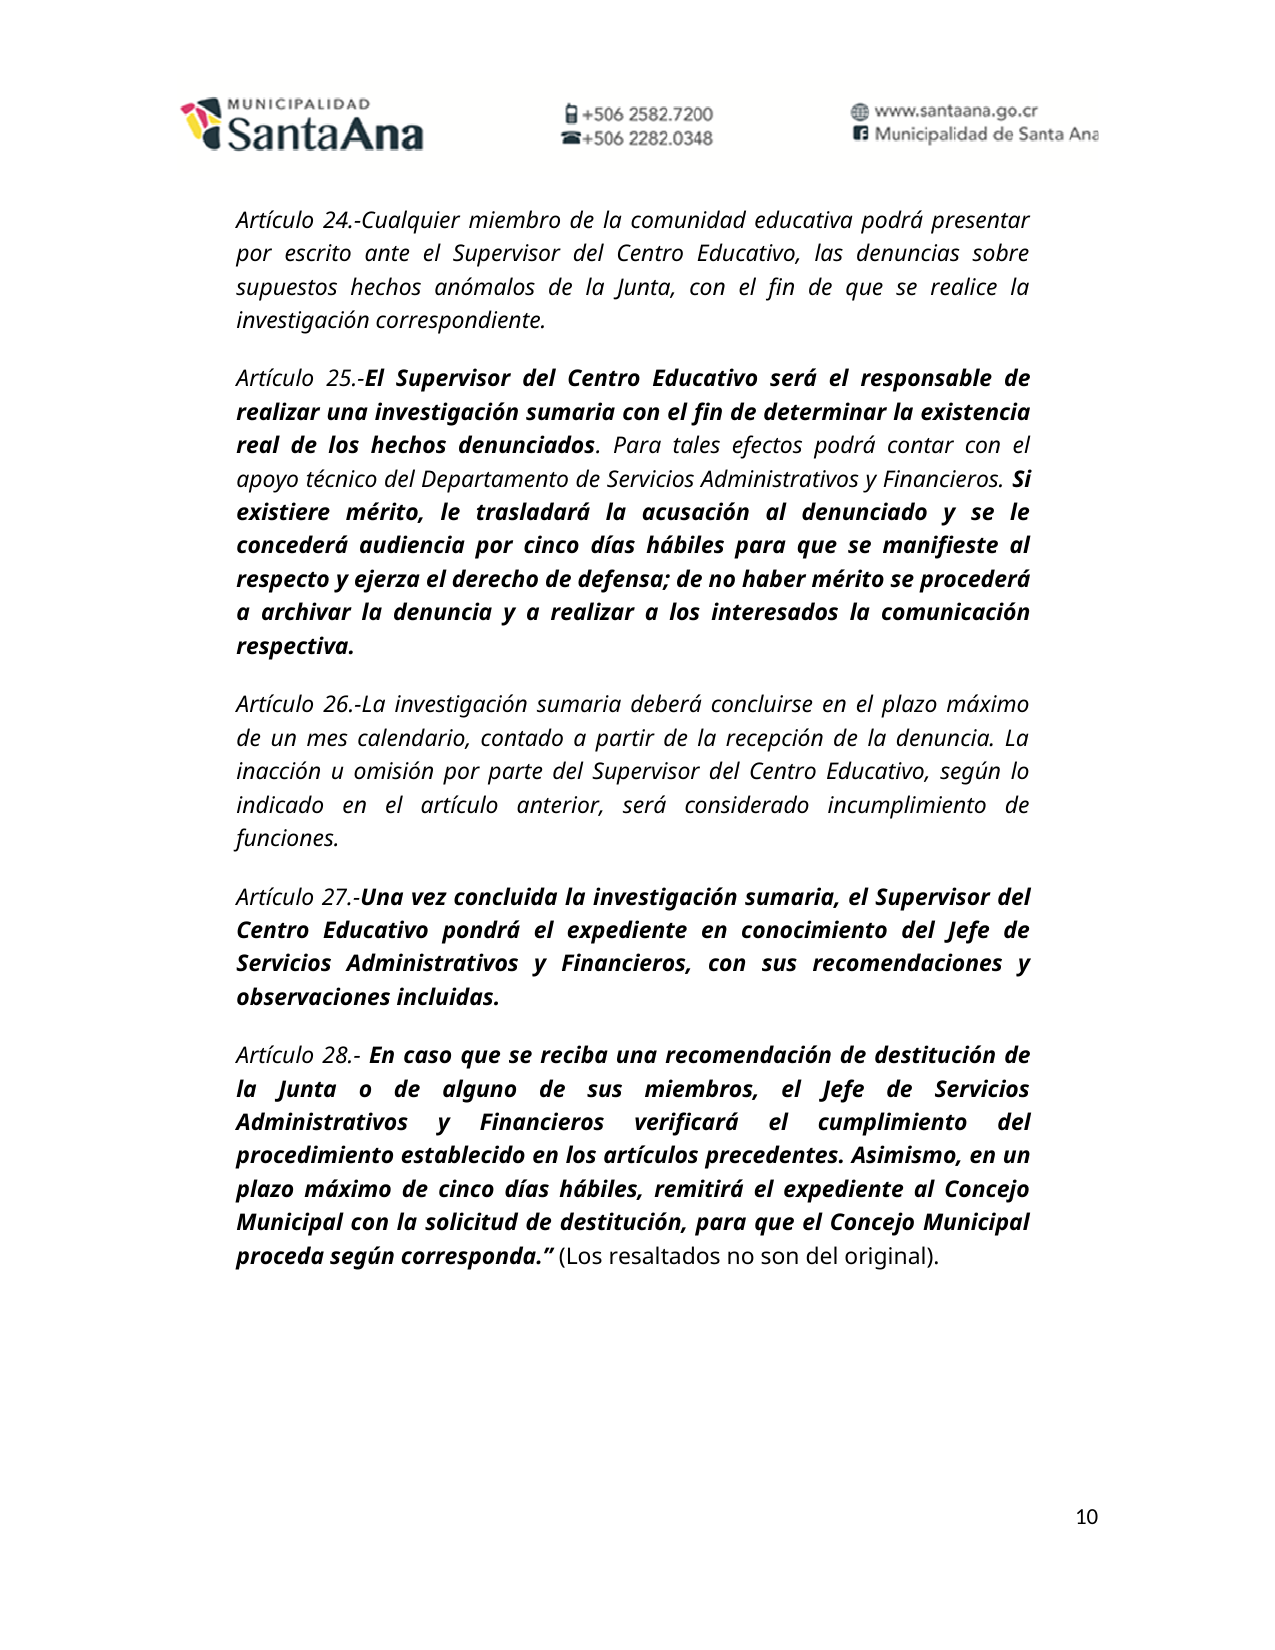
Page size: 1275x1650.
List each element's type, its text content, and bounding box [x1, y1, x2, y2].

text Artículo 28.- En caso que se reciba una recomendación de destitución de la Junta o de alguno de sus miembros, el Jefe de Servicios Administrativos y Financieros verificará el cumplimiento del procedimiento establecido en los artículos precedentes. Asimismo, en un plazo máximo de cinco días hábiles, remitirá el expediente al Concejo Municipal con la solicitud de destitución, para que el Concejo Municipal proceda según corresponda.” (Los resaltados no son del original). [236, 1039, 1034, 1271]
text Artículo 27.-Una vez concluida la investigación sumaria, el Supervisor del Centro Educativo pondrá el expediente en conocimiento del Jefe de Servicios Administrativos y Financieros, con sus recomendaciones y observaciones incluidas. [236, 880, 1034, 1012]
text Artículo 26.-La investigación sumaria deberá concluirse en el plazo máximo de un mes calendario, contado a partir de la recepción de la denuncia. La inacción u omisión por parte del Supervisor del Centro Educativo, según lo indicado en el artículo anterior, será considerado incumplimiento de funciones. [236, 688, 1034, 853]
text Artículo 25.-El Supervisor del Centro Educativo será el responsable de realizar una investigación sumaria con el fin de determinar la existencia real de los hechos denunciados. Para tales efectos podrá contar con el apoyo técnico del Departamento de Servicios Administrativos y Financieros. Si existiere mérito, le trasladará la acusación al denunciado y se le concederá audiencia por cinco días hábiles para que se manifieste al respecto y ejerza el derecho de defensa; de no haber mérito se procederá a archivar la denuncia y a realizar a los interesados la comunicación respectiva. [236, 362, 1034, 661]
text Artículo 24.-Cualquier miembro de la comunidad educativa podrá presentar por escrito ante el Supervisor del Centro Educativo, las denuncias sobre supuestos hechos anómalos de la Junta, con el fin de que se realice la investigación correspondiente. [236, 203, 1034, 335]
